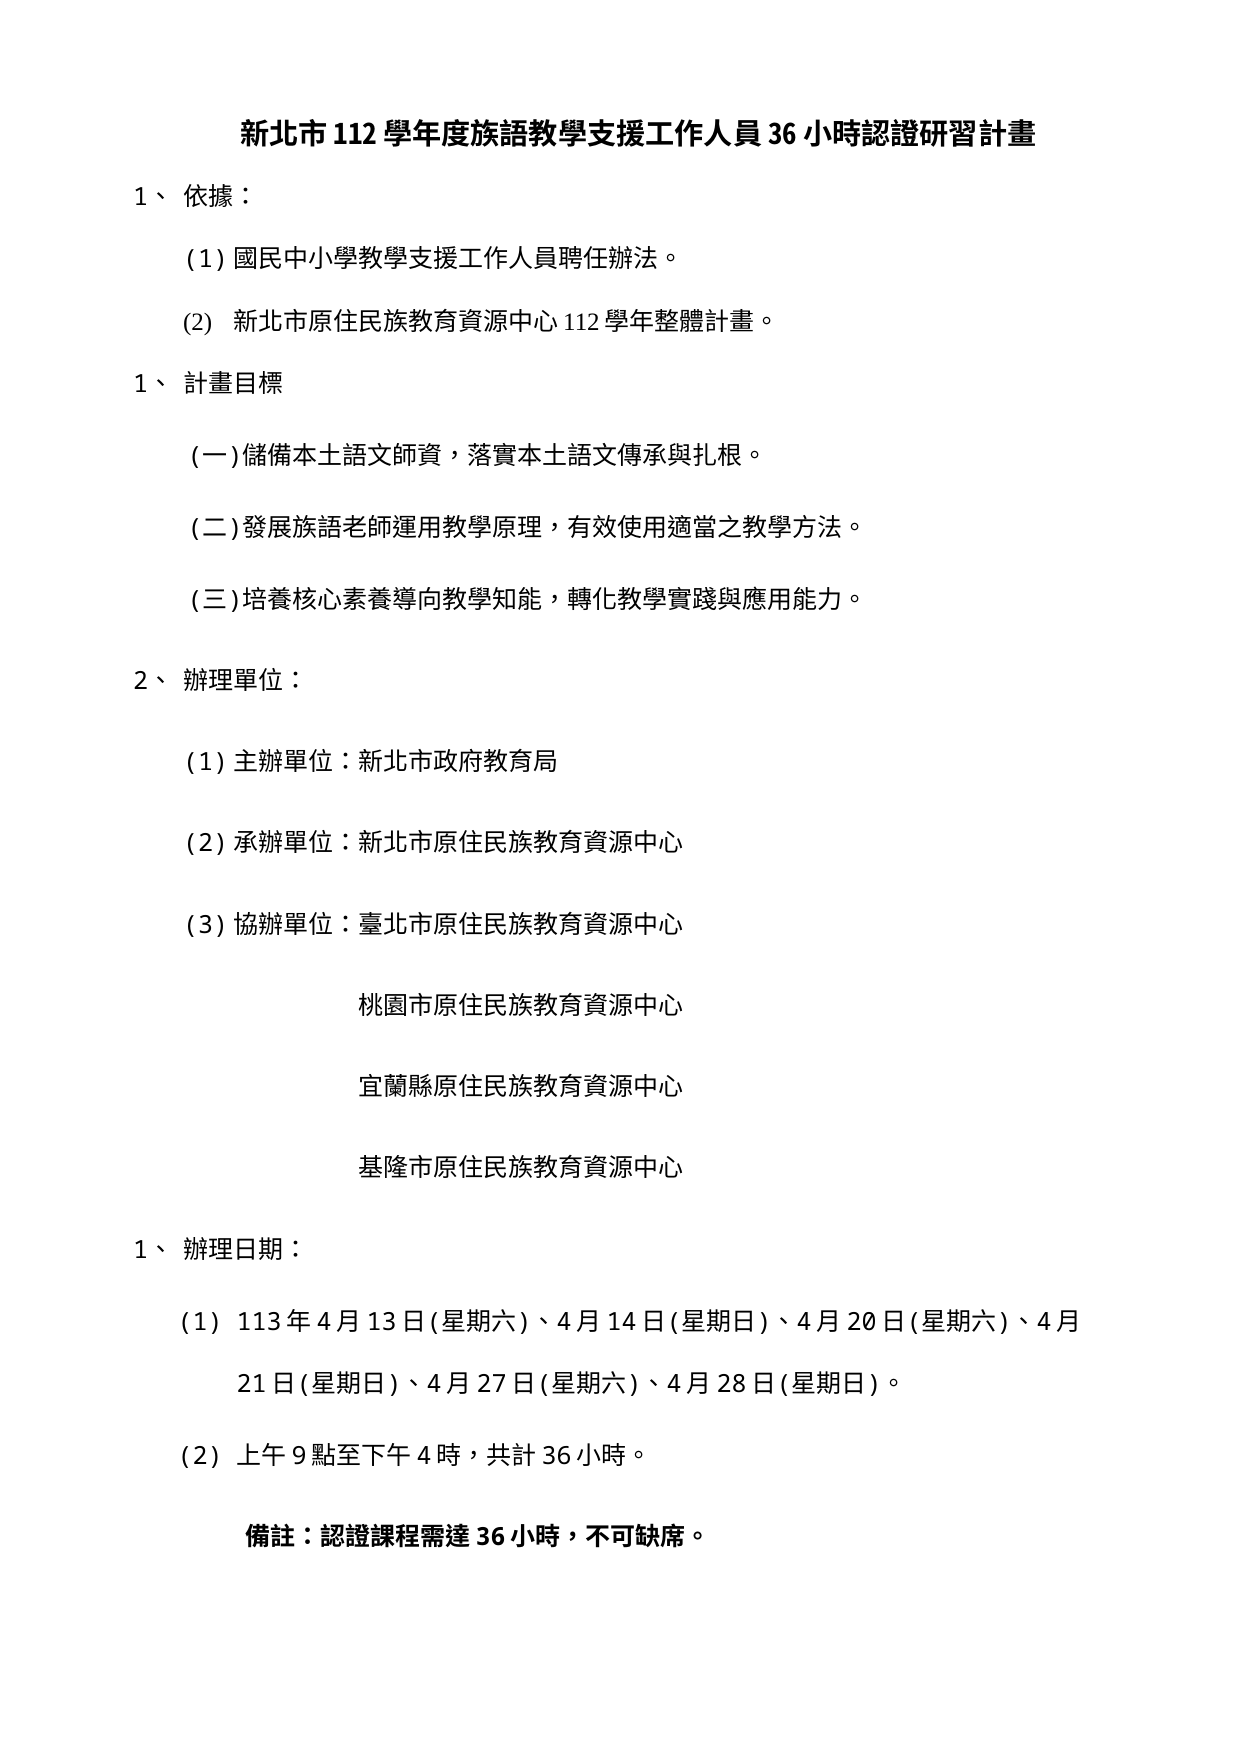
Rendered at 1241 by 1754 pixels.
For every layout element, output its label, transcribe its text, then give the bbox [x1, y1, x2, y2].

text 基隆市原住民族教育資源中心 [233, 1124, 1107, 1187]
list 上午9點至下午4時，共計36小時。 [177, 1412, 1107, 1474]
list 辦理日期： [133, 1206, 1107, 1268]
text 新北市112學年度族語教學支援工作人員36小時認證研習計畫 [133, 90, 1143, 152]
list 新北市原住民族教育資源中心112學年整體計畫。 [183, 277, 1107, 340]
list 113年4月13日(星期六)、4月14日(星期日)、4月20日(星期六)、4月21日(星期日)、4月27日(星期六)、4月28日(星期日)。 [177, 1277, 1107, 1402]
list 主辦單位：新北市政府教育局 [183, 718, 1107, 781]
text (二)發展族語老師運用教學原理，有效使用適當之教學方法。 [158, 484, 1107, 546]
text 桃園市原住民族教育資源中心 [233, 962, 1107, 1024]
list 國民中小學教學支援工作人員聘任辦法。 [183, 215, 1107, 277]
list 計畫目標 [133, 340, 1107, 402]
list 辦理單位： [133, 637, 1107, 699]
text (三)培養核心素養導向教學知能，轉化教學實踐與應用能力。 [158, 556, 1107, 618]
text (一)儲備本土語文師資，落實本土語文傳承與扎根。 [158, 412, 1107, 474]
list 承辦單位：新北市原住民族教育資源中心 [183, 799, 1107, 862]
list 協辦單位：臺北市原住民族教育資源中心 [183, 881, 1107, 943]
text 備註：認證課程需達36小時，不可缺席。 [245, 1493, 1107, 1556]
text 宜蘭縣原住民族教育資源中心 [233, 1043, 1107, 1106]
list 依據： [133, 152, 1107, 215]
